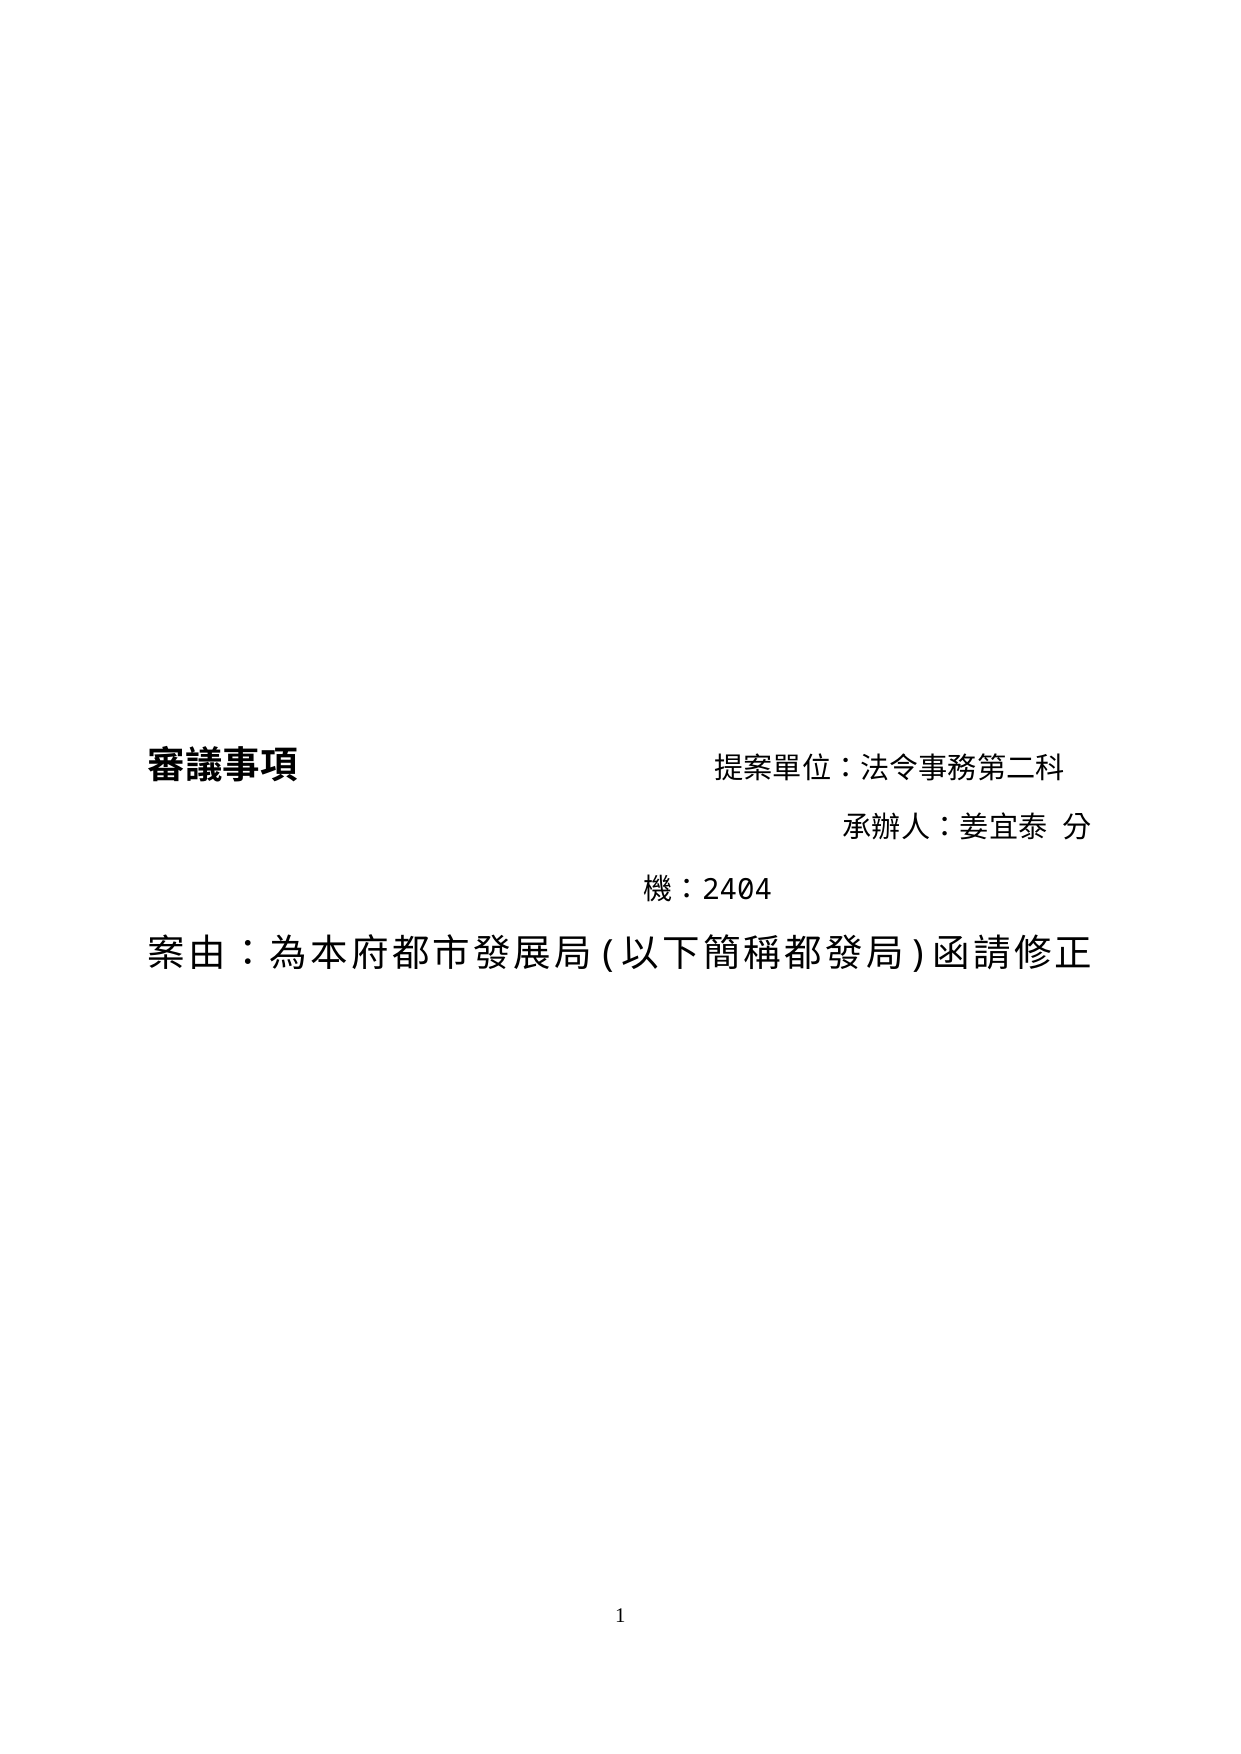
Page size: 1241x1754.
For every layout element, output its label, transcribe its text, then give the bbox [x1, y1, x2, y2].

text 案由：為本府都市發展局(以下簡稱都發局)函請修正 [148, 908, 1092, 971]
text 審議事項 提案單位：法令事務第二科 [148, 721, 1092, 783]
text 承辦人：姜宜泰 分機：2404 [148, 783, 1092, 908]
